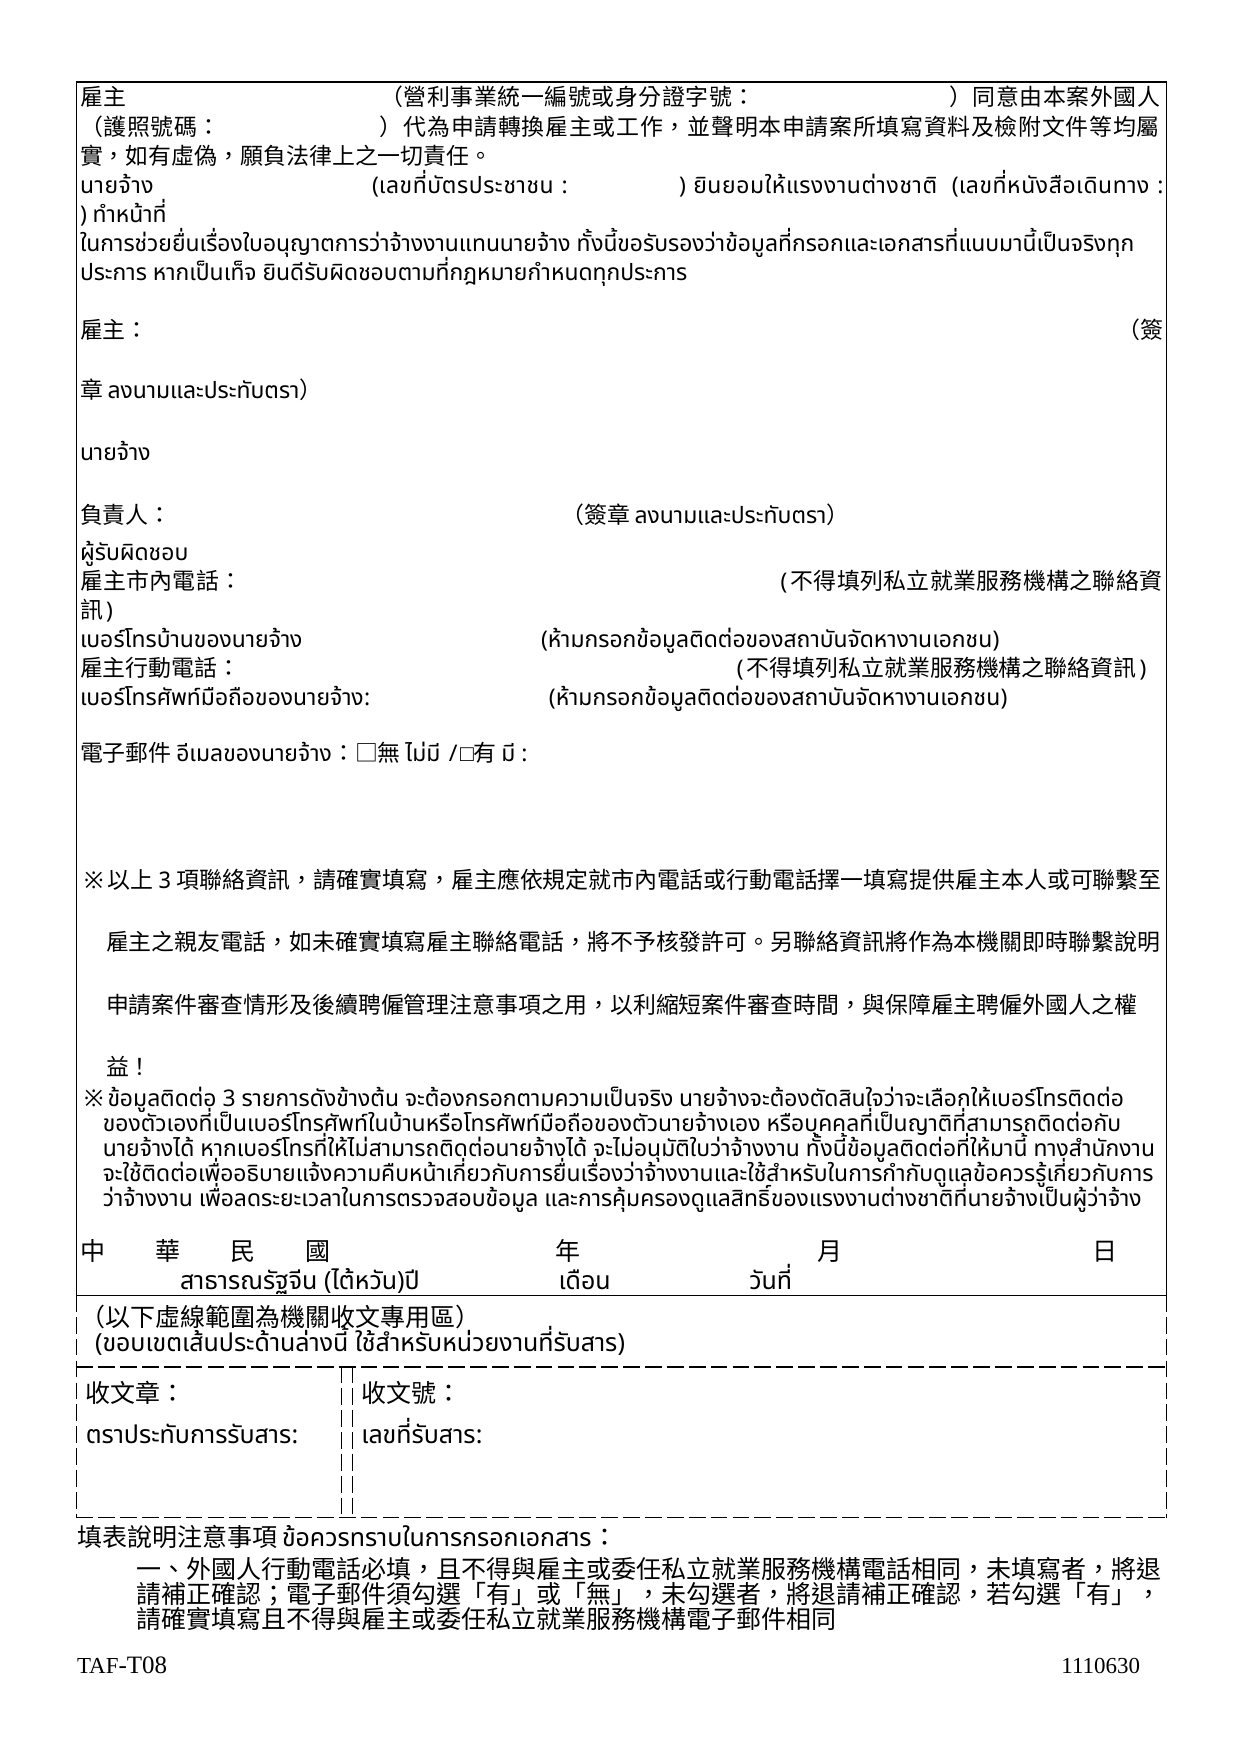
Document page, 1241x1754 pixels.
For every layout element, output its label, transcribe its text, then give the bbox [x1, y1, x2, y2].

table_cell （以下虛線範圍為機關收文專用區） (ขอบเขตเส้นประด้านล่างนี้ ใช้สำหรับหน่วยงานที่รับสาร) [77, 1296, 1166, 1366]
table_cell 收文章： ตราประทับการรับสาร: [77, 1366, 342, 1517]
text 一、外國人行動電話必填，且不得與雇主或委任私立就業服務機構電話相同，未填寫者，將退請補正確認；電子郵件須勾選「有」或「無」，未勾選者，將退請補正確認，若勾選「有」，請確實填寫且不得與雇主或委任私立就業服務機構電子郵件相同 [136, 1558, 1163, 1633]
table_cell [342, 1368, 352, 1517]
table_cell 收文號： เลขที่รับสาร: [353, 1366, 1166, 1517]
text 填表說明注意事項ข้อควรทราบในการกรอกเอกสาร： [77, 1518, 1163, 1558]
table_cell 雇主 （營利事業統一編號或身分證字號： ）同意由本案外國人（護照號碼： ）代為申請轉換雇主或工作，並聲明本申請案所填寫資料及檢附文件等均屬實，如有虛偽，願負法律上之一切責任。 นายจ้าง (เลขที่บัตรประชาชน : ) ยินยอมให้แรงงานต่างชาติ (เลขที่หนังสือเดินทาง : ) ทำหน้าที่ ในการช่วยยื่นเรื่องใบอนุญาตการว่าจ้างงานแทนนายจ้าง ทั้งนี้ขอรับรองว่าข้อมูลที่กรอกและเอกสารที่แนบมานี้เป็นจริงทุกประการ หากเป็นเท็จ ยินดีรับผิดชอบตามที่กฎหมายกำหนดทุกประการ 雇主： （簽章ลงนามและประทับตรา） นายจ้าง 負責人： （簽章ลงนามและประทับตรา） ผู้รับผิดชอบ 雇主市內電話： (不得填列私立就業服務機構之聯絡資訊) เบอร์โทรบ้านของนายจ้าง (ห้ามกรอกข้อมูลติดต่อของสถาบันจัดหางานเอกชน) 雇主行動電話： (不得填列私立就業服務機構之聯絡資訊) เบอร์โทรศัพท์มือถือของนายจ้าง: (ห้ามกรอกข้อมูลติดต่อของสถาบันจัดหางานเอกชน) 電子郵件อีเมลของนายจ้าง：□無ไม่มี /□有มี : ※以上3項聯絡資訊，請確實填寫，雇主應依規定就市內電話或行動電話擇一填寫提供雇主本人或可聯繫至雇主之親友電話，如未確實填寫雇主聯絡電話，將不予核發許可。另聯絡資訊將作為本機關即時聯繫說明申請案件審查情形及後續聘僱管理注意事項之用，以利縮短案件審查時間，與保障雇主聘僱外國人之權益！ ※ข้อมูลติดต่อ 3 รายการดังข้างต้น จะต้องกรอกตามความเป็นจริง นายจ้างจะต้องตัดสินใจว่าจะเลือกให้เบอร์โทรติดต่อของตัวเองที่เป็นเบอร์โทรศัพท์ในบ้านหรือโทรศัพท์มือถือของตัวนายจ้างเอง หรือบุคคลที่เป็นญาติที่สามารถติดต่อกับนายจ้างได้ หากเบอร์โทรที่ให้ไม่สามารถติดต่อนายจ้างได้ จะไม่อนุมัติใบว่าจ้างงาน ทั้งนี้ข้อมูลติดต่อที่ให้มานี้ ทางสำนักงานจะใช้ติดต่อเพื่ออธิบายแจ้งความคืบหน้าเกี่ยวกับการยื่นเรื่องว่าจ้างงานและใช้สำหรับในการกำกับดูแลข้อควรรู้เกี่ยวกับการว่าจ้างงาน เพื่อลดระยะเวลาในการตรวจสอบข้อมูล และการคุ้มครองดูแลสิทธิ์ของแรงงานต่างชาติที่นายจ้างเป็นผู้ว่าจ้าง 中 華 民 國 年 月 日 สาธารณรัฐจีน (ไต้หวัน)ปี เดือน วันที่ [77, 83, 1166, 1295]
